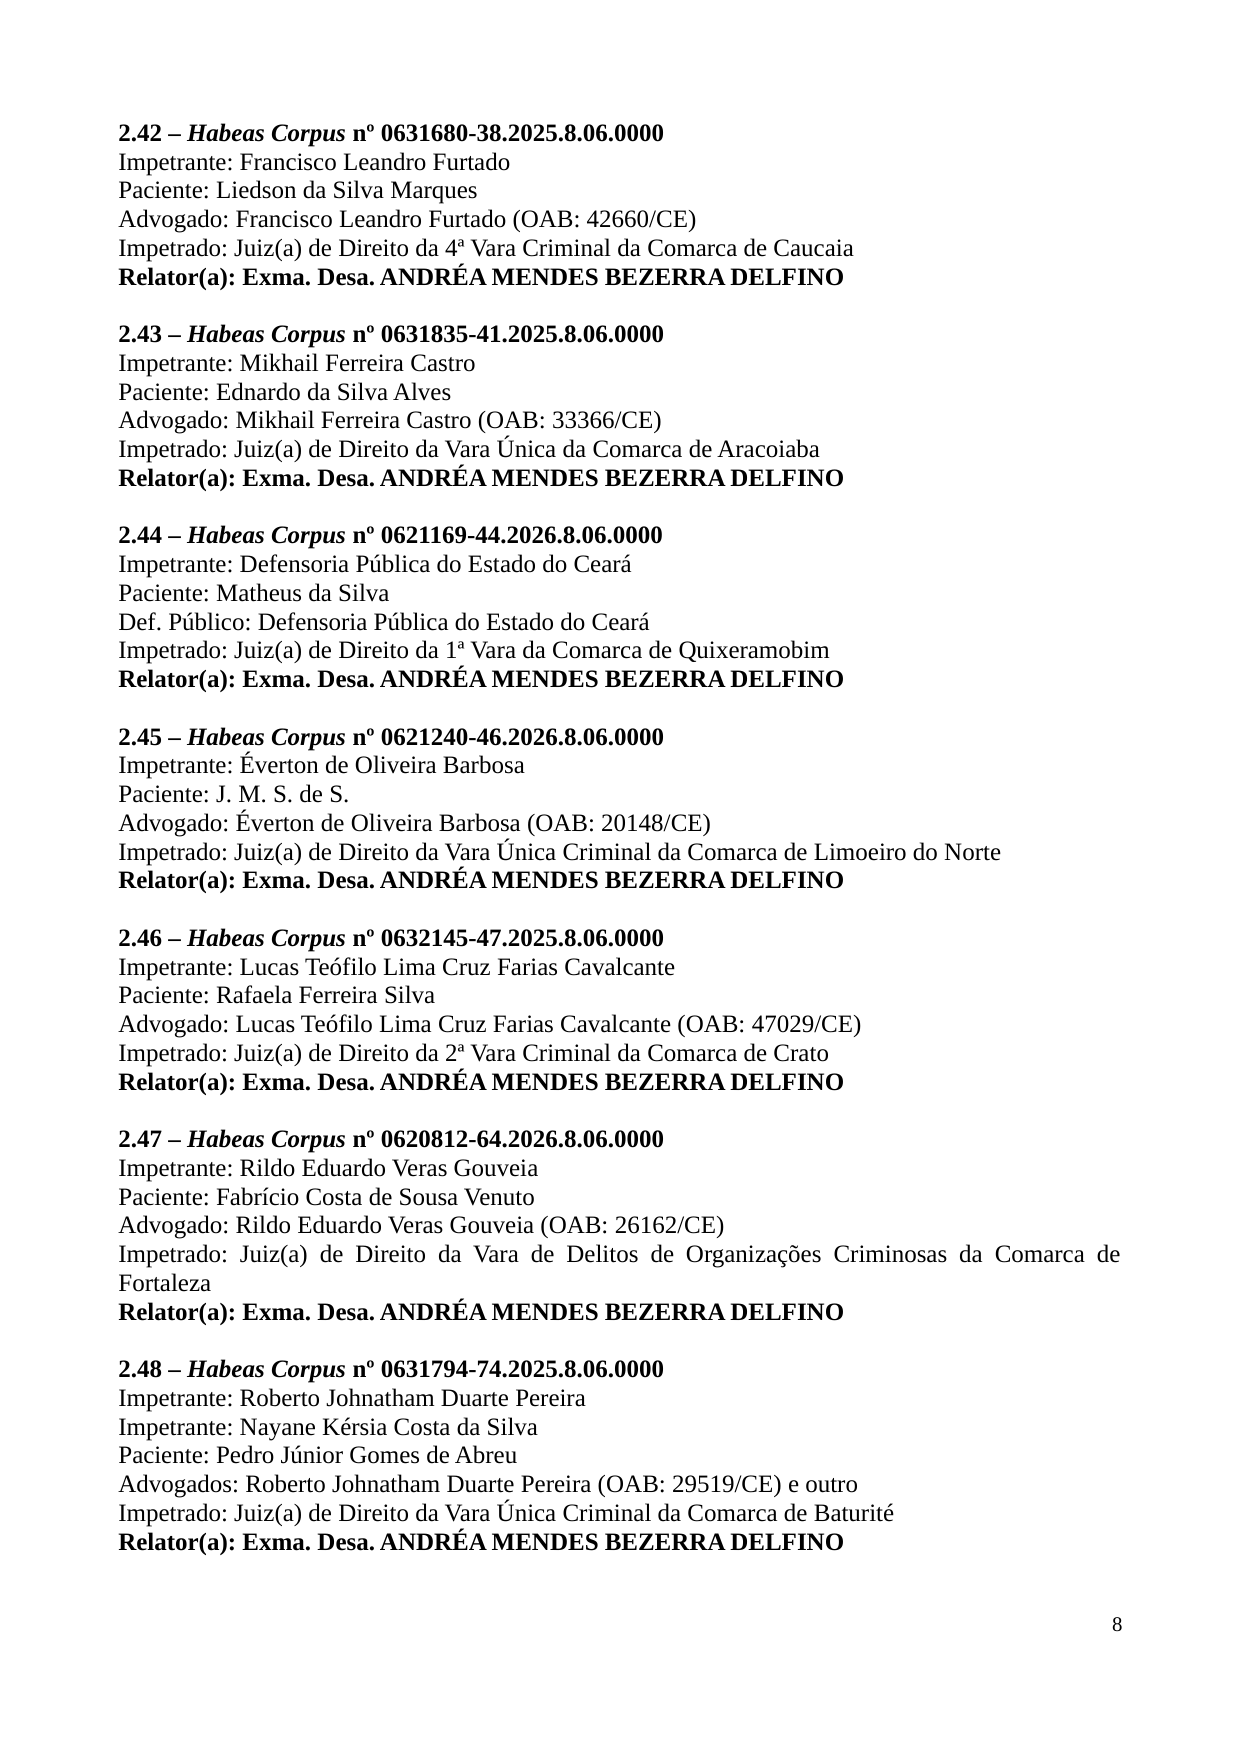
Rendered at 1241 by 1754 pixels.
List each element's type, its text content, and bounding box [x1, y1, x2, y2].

text Advogado: Éverton de Oliveira Barbosa (OAB: 20148/CE) [118, 808, 1122, 837]
text Relator(a): Exma. Desa. ANDRÉA MENDES BEZERRA DELFINO [118, 262, 1122, 291]
text Advogado: Mikhail Ferreira Castro (OAB: 33366/CE) [118, 406, 1122, 434]
text Paciente: Ednardo da Silva Alves [118, 377, 1122, 406]
text Paciente: Fabrício Costa de Sousa Venuto [118, 1182, 1122, 1211]
text Impetrante: Nayane Kérsia Costa da Silva [118, 1412, 1122, 1441]
text Impetrado: Juiz(a) de Direito da 4ª Vara Criminal da Comarca de Caucaia [118, 233, 1122, 262]
text Impetrado: Juiz(a) de Direito da Vara Única da Comarca de Aracoiaba [118, 434, 1122, 463]
text Impetrado: Juiz(a) de Direito da Vara Única Criminal da Comarca de Baturité [118, 1498, 1122, 1527]
text Impetrante: Roberto Johnatham Duarte Pereira [118, 1383, 1122, 1412]
text 2.46 – Habeas Corpus nº 0632145-47.2025.8.06.0000 [118, 923, 1122, 952]
text Impetrado: Juiz(a) de Direito da 1ª Vara da Comarca de Quixeramobim [118, 636, 1122, 664]
text Def. Público: Defensoria Pública do Estado do Ceará [118, 607, 1122, 636]
text 2.43 – Habeas Corpus nº 0631835-41.2025.8.06.0000 [118, 319, 1122, 348]
text 2.44 – Habeas Corpus nº 0621169-44.2026.8.06.0000 [118, 521, 1122, 549]
text Impetrante: Lucas Teófilo Lima Cruz Farias Cavalcante [118, 952, 1122, 981]
text Advogado: Francisco Leandro Furtado (OAB: 42660/CE) [118, 204, 1122, 233]
text Impetrado: Juiz(a) de Direito da Vara de Delitos de Organizações Criminosas da Comarca de Fortaleza [118, 1239, 1122, 1297]
text Paciente: Pedro Júnior Gomes de Abreu [118, 1441, 1122, 1469]
text Relator(a): Exma. Desa. ANDRÉA MENDES BEZERRA DELFINO [118, 866, 1122, 894]
text Impetrante: Defensoria Pública do Estado do Ceará [118, 549, 1122, 578]
text 2.47 – Habeas Corpus nº 0620812-64.2026.8.06.0000 [118, 1124, 1122, 1153]
text Relator(a): Exma. Desa. ANDRÉA MENDES BEZERRA DELFINO [118, 664, 1122, 693]
text Advogados: Roberto Johnatham Duarte Pereira (OAB: 29519/CE) e outro [118, 1469, 1122, 1498]
text Impetrante: Mikhail Ferreira Castro [118, 348, 1122, 377]
text Advogado: Rildo Eduardo Veras Gouveia (OAB: 26162/CE) [118, 1211, 1122, 1239]
text Relator(a): Exma. Desa. ANDRÉA MENDES BEZERRA DELFINO [118, 1297, 1122, 1326]
text Impetrante: Éverton de Oliveira Barbosa [118, 751, 1122, 779]
text Relator(a): Exma. Desa. ANDRÉA MENDES BEZERRA DELFINO [118, 463, 1122, 492]
text Impetrado: Juiz(a) de Direito da Vara Única Criminal da Comarca de Limoeiro do Norte [118, 837, 1122, 866]
text Impetrante: Rildo Eduardo Veras Gouveia [118, 1153, 1122, 1182]
text 2.48 – Habeas Corpus nº 0631794-74.2025.8.06.0000 [118, 1354, 1122, 1383]
text Paciente: Liedson da Silva Marques [118, 176, 1122, 204]
text Relator(a): Exma. Desa. ANDRÉA MENDES BEZERRA DELFINO [118, 1527, 1122, 1556]
text 2.42 – Habeas Corpus nº 0631680-38.2025.8.06.0000 [118, 118, 1122, 147]
text Paciente: J. M. S. de S. [118, 779, 1122, 808]
text 2.45 – Habeas Corpus nº 0621240-46.2026.8.06.0000 [118, 722, 1122, 751]
text Relator(a): Exma. Desa. ANDRÉA MENDES BEZERRA DELFINO [118, 1067, 1122, 1096]
text Paciente: Rafaela Ferreira Silva [118, 981, 1122, 1009]
text Impetrante: Francisco Leandro Furtado [118, 147, 1122, 176]
text Paciente: Matheus da Silva [118, 578, 1122, 607]
text Advogado: Lucas Teófilo Lima Cruz Farias Cavalcante (OAB: 47029/CE) [118, 1009, 1122, 1038]
text Impetrado: Juiz(a) de Direito da 2ª Vara Criminal da Comarca de Crato [118, 1038, 1122, 1067]
